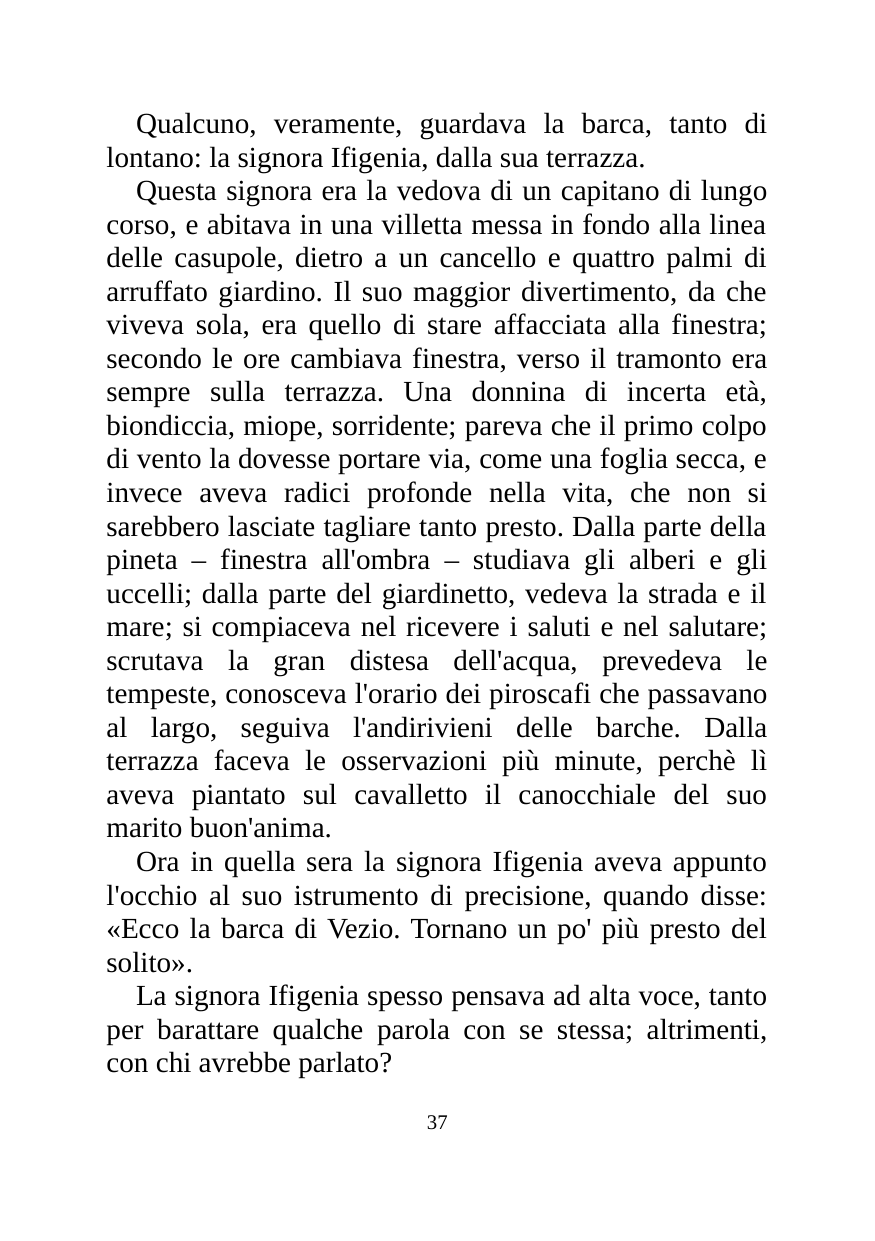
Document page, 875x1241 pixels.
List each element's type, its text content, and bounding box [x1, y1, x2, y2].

text Questa signora era la vedova di un capitano di lungo corso, e abitava in una villetta messa in fondo alla linea delle casupole, dietro a un cancello e quattro palmi di arruffato giardino. Il suo maggior divertimento, da che viveva sola, era quello di stare affacciata alla finestra; secondo le ore cambiava finestra, verso il tramonto era sempre sulla terrazza. Una donnina di incerta età, biondiccia, miope, sorridente; pareva che il primo colpo di vento la dovesse portare via, come una foglia secca, e invece aveva radici profonde nella vita, che non si sarebbero lasciate tagliare tanto presto. Dalla parte della pineta – finestra all'ombra – studiava gli alberi e gli uccelli; dalla parte del giardinetto, vedeva la strada e il mare; si compiaceva nel ricevere i saluti e nel salutare; scrutava la gran distesa dell'acqua, prevedeva le tempeste, conosceva l'orario dei piroscafi che passavano al largo, seguiva l'andirivieni delle barche. Dalla terrazza faceva le osservazioni più minute, perchè lì aveva piantato sul cavalletto il canocchiale del suo marito buon'anima. [106, 173, 768, 844]
text Ora in quella sera la signora Ifigenia aveva appunto l'occhio al suo istrumento di precisione, quando disse: «Ecco la barca di Vezio. Tornano un po' più presto del solito». [106, 844, 768, 978]
text Qualcuno, veramente, guardava la barca, tanto di lontano: la signora Ifigenia, dalla sua terrazza. [106, 106, 768, 173]
text La signora Ifigenia spesso pensava ad alta voce, tanto per barattare qualche parola con se stessa; altrimenti, con chi avrebbe parlato? [106, 978, 768, 1079]
